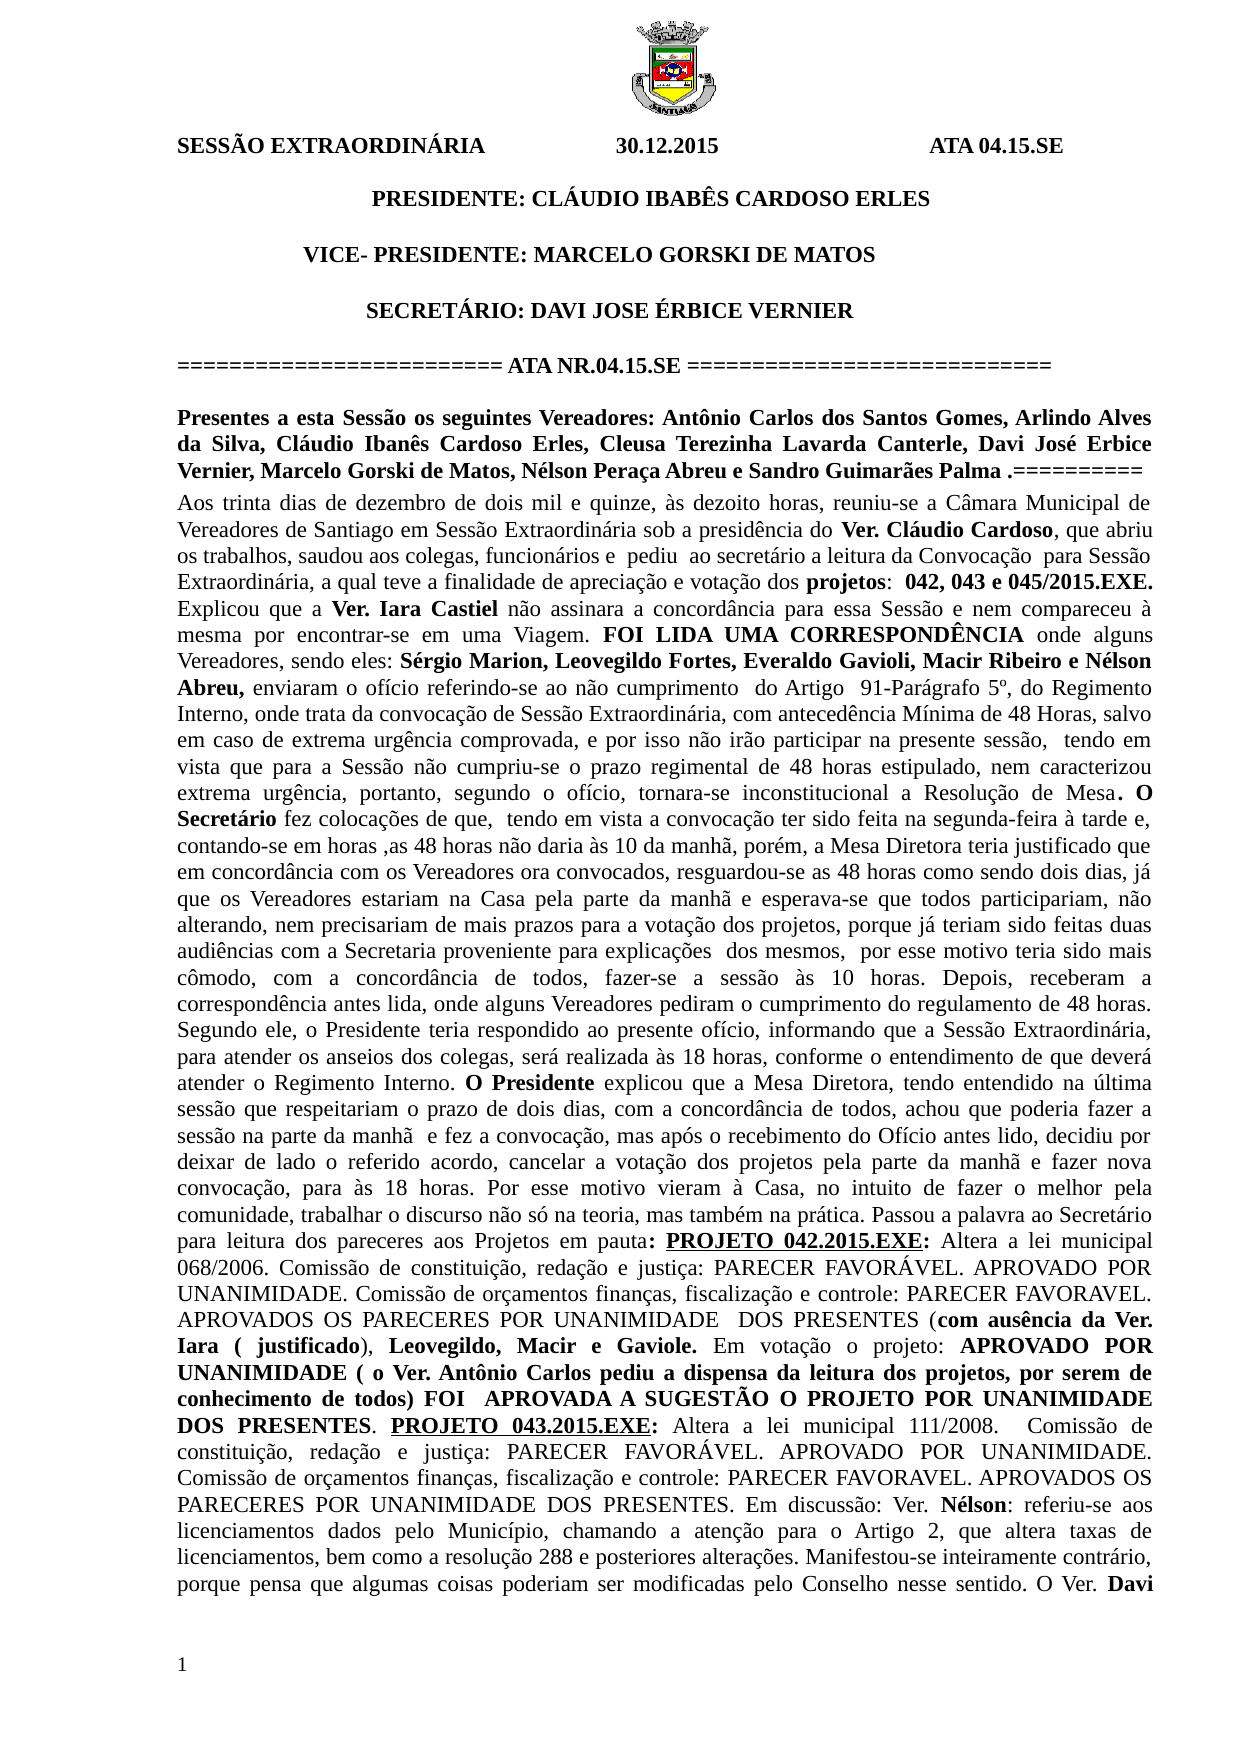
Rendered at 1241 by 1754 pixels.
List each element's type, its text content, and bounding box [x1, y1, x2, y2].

text SECRETÁRIO: DAVI JOSE ÉRBICE VERNIER [177, 297, 1153, 323]
subtitle Presentes a esta Sessão os seguintes Vereadores: Antônio Carlos dos Santos Gomes, Arlindo Alves da Silva, Cláudio Ibanês Cardoso Erles, Cleusa Terezinha Lavarda Canterle, Davi José Erbice Vernier, Marcelo Gorski de Matos, Nélson Peraça Abreu e Sandro Guimarães Palma .========== [177, 404, 1153, 483]
text VICE- PRESIDENTE: MARCELO GORSKI DE MATOS [177, 241, 1153, 267]
subtitle ========================= ATA NR.04.15.SE ============================ [177, 353, 1153, 379]
list Aos trinta dias de dezembro de dois mil e quinze, às dezoito horas, reuniu-se a Câmara Municipal de Vereadores de Santiago em Sessão Extraordinária sob a presidência do Ver. Cláudio Cardoso, que abriu os trabalhos, saudou aos colegas, funcionários e pediu ao secretário a leitura da Convocação para Sessão Extraordinária, a qual teve a finalidade de apreciação e votação dos projetos: 042, 043 e 045/2015.EXE. Explicou que a Ver. Iara Castiel não assinara a concordância para essa Sessão e nem compareceu à mesma por encontrar-se em uma Viagem. FOI LIDA UMA CORRESPONDÊNCIA onde alguns Vereadores, sendo eles: Sérgio Marion, Leovegildo Fortes, Everaldo Gavioli, Macir Ribeiro e Nélson Abreu, enviaram o ofício referindo-se ao não cumprimento do Artigo 91-Parágrafo 5º, do Regimento Interno, onde trata da convocação de Sessão Extraordinária, com antecedência Mínima de 48 Horas, salvo em caso de extrema urgência comprovada, e por isso não irão participar na presente sessão, tendo em vista que para a Sessão não cumpriu-se o prazo regimental de 48 horas estipulado, nem caracterizou extrema urgência, portanto, segundo o ofício, tornara-se inconstitucional a Resolução de Mesa. O Secretário fez colocações de que, tendo em vista a convocação ter sido feita na segunda-feira à tarde e, contando-se em horas ,as 48 horas não daria às 10 da manhã, porém, a Mesa Diretora teria justificado que em concordância com os Vereadores ora convocados, resguardou-se as 48 horas como sendo dois dias, já que os Vereadores estariam na Casa pela parte da manhã e esperava-se que todos participariam, não alterando, nem precisariam de mais prazos para a votação dos projetos, porque já teriam sido feitas duas audiências com a Secretaria proveniente para explicações dos mesmos, por esse motivo teria sido mais cômodo, com a concordância de todos, fazer-se a sessão às 10 horas. Depois, receberam a correspondência antes lida, onde alguns Vereadores pediram o cumprimento do regulamento de 48 horas. Segundo ele, o Presidente teria respondido ao presente ofício, informando que a Sessão Extraordinária, para atender os anseios dos colegas, será realizada às 18 horas, conforme o entendimento de que deverá atender o Regimento Interno. O Presidente explicou que a Mesa Diretora, tendo entendido na última sessão que respeitariam o prazo de dois dias, com a concordância de todos, achou que poderia fazer a sessão na parte da manhã e fez a convocação, mas após o recebimento do Ofício antes lido, decidiu por deixar de lado o referido acordo, cancelar a votação dos projetos pela parte da manhã e fazer nova convocação, para às 18 horas. Por esse motivo vieram à Casa, no intuito de fazer o melhor pela comunidade, trabalhar o discurso não só na teoria, mas também na prática. Passou a palavra ao Secretário para leitura dos pareceres aos Projetos em pauta: PROJETO 042.2015.EXE: Altera a lei municipal 068/2006. Comissão de constituição, redação e justiça: PARECER FAVORÁVEL. APROVADO POR UNANIMIDADE. Comissão de orçamentos finanças, fiscalização e controle: PARECER FAVORAVEL. APROVADOS OS PARECERES POR UNANIMIDADE DOS PRESENTES (com ausência da Ver. Iara ( justificado), Leovegildo, Macir e Gaviole. Em votação o projeto: APROVADO POR UNANIMIDADE ( o Ver. Antônio Carlos pediu a dispensa da leitura dos projetos, por serem de conhecimento de todos) FOI APROVADA A SUGESTÃO O PROJETO POR UNANIMIDADE DOS PRESENTES. PROJETO 043.2015.EXE: Altera a lei municipal 111/2008. Comissão de constituição, redação e justiça: PARECER FAVORÁVEL. APROVADO POR UNANIMIDADE. Comissão de orçamentos finanças, fiscalização e controle: PARECER FAVORAVEL. APROVADOS OS PARECERES POR UNANIMIDADE DOS PRESENTES. Em discussão: Ver. Nélson: referiu-se aos licenciamentos dados pelo Município, chamando a atenção para o Artigo 2, que altera taxas de licenciamentos, bem como a resolução 288 e posteriores alterações. Manifestou-se inteiramente contrário, porque pensa que algumas coisas poderiam ser modificadas pelo Conselho nesse sentido. O Ver. Davi [177, 489, 1153, 1596]
text SESSÃO EXTRAORDINÁRIA 30.12.2015 ATA 04.15.SE [177, 132, 1150, 159]
text PRESIDENTE: CLÁUDIO IBABÊS CARDOSO ERLES [177, 185, 1153, 211]
